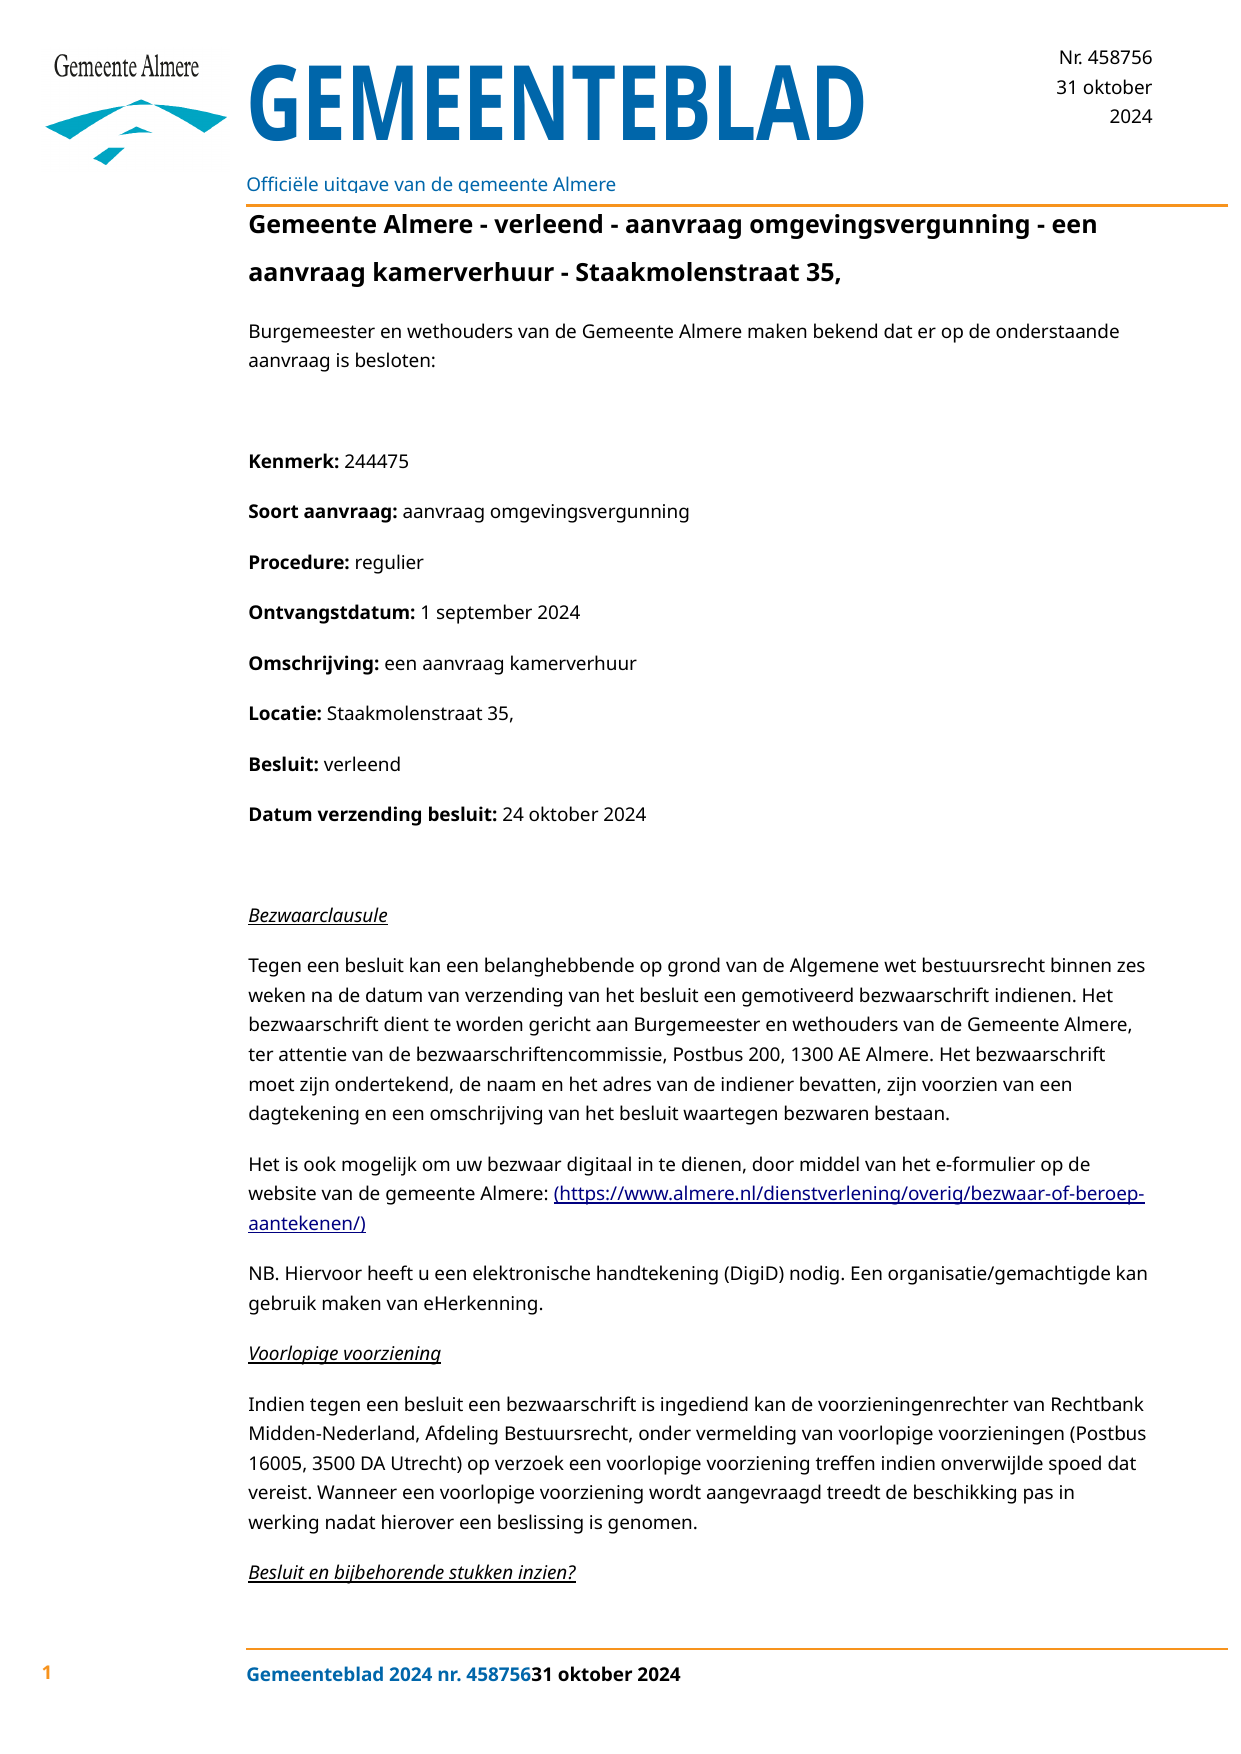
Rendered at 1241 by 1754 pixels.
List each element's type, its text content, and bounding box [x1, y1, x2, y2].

text Indien tegen een besluit een bezwaarschrift is ingediend kan de voorzieningenrechter van Rechtbank Midden-Nederland, Afdeling Bestuursrecht, onder vermelding van voorlopige voorzieningen (Postbus 16005, 3500 DA Utrecht) op verzoek een voorlopige voorziening treffen indien onverwijlde spoed dat vereist. Wanneer een voorlopige voorziening wordt aangevraagd treedt de beschikking pas in werking nadat hierover een beslissing is genomen. [248, 1391, 1152, 1535]
text Besluit: verleend [248, 751, 1152, 777]
text Gemeente Almere - verleend - aanvraag omgevingsvergunning - een aanvraag kamerverhuur - Staakmolenstraat 35, [248, 207, 1152, 288]
text Ontvangstdatum: 1 september 2024 [248, 599, 1152, 625]
text Soort aanvraag: aanvraag omgevingsvergunning [248, 499, 1152, 524]
text Omschrijving: een aanvraag kamerverhuur [248, 650, 1152, 676]
text Locatie: Staakmolenstraat 35, [248, 700, 1152, 726]
text Het is ook mogelijk om uw bezwaar digitaal in te dienen, door middel van het e-formulier op de website van de gemeente Almere: (https://www.almere.nl/dienstverlening/overig/bezwaar-of-beroep-aantekenen/) [248, 1151, 1152, 1236]
text Datum verzending besluit: 24 oktober 2024 [248, 801, 1152, 827]
text Tegen een besluit kan een belanghebbende op grond van de Algemene wet bestuursrecht binnen zes weken na de datum van verzending van het besluit een gemotiveerd bezwaarschrift indienen. Het bezwaarschrift dient te worden gericht aan Burgemeester en wethouders van de Gemeente Almere, ter attentie van de bezwaarschriftencommissie, Postbus 200, 1300 AE Almere. Het bezwaarschrift moet zijn ondertekend, de naam en het adres van de indiener bevatten, zijn voorzien van een dagtekening en een omschrijving van het besluit waartegen bezwaren bestaan. [248, 952, 1152, 1126]
text Burgemeester en wethouders van de Gemeente Almere maken bekend dat er op de onderstaande aanvraag is besloten: [248, 318, 1152, 373]
text Kenmerk: 244475 [248, 448, 1152, 474]
picture [41, 47, 231, 172]
text Besluit en bijbehorende stukken inzien? [248, 1559, 1152, 1585]
text NB. Hiervoor heeft u een elektronische handtekening (DigiD) nodig. Een organisatie/gemachtigde kan gebruik maken van eHerkenning. [248, 1260, 1152, 1316]
text Procedure: regulier [248, 549, 1152, 575]
text Bezwaarclausule [248, 902, 1152, 928]
text Voorlopige voorziening [248, 1340, 1152, 1366]
